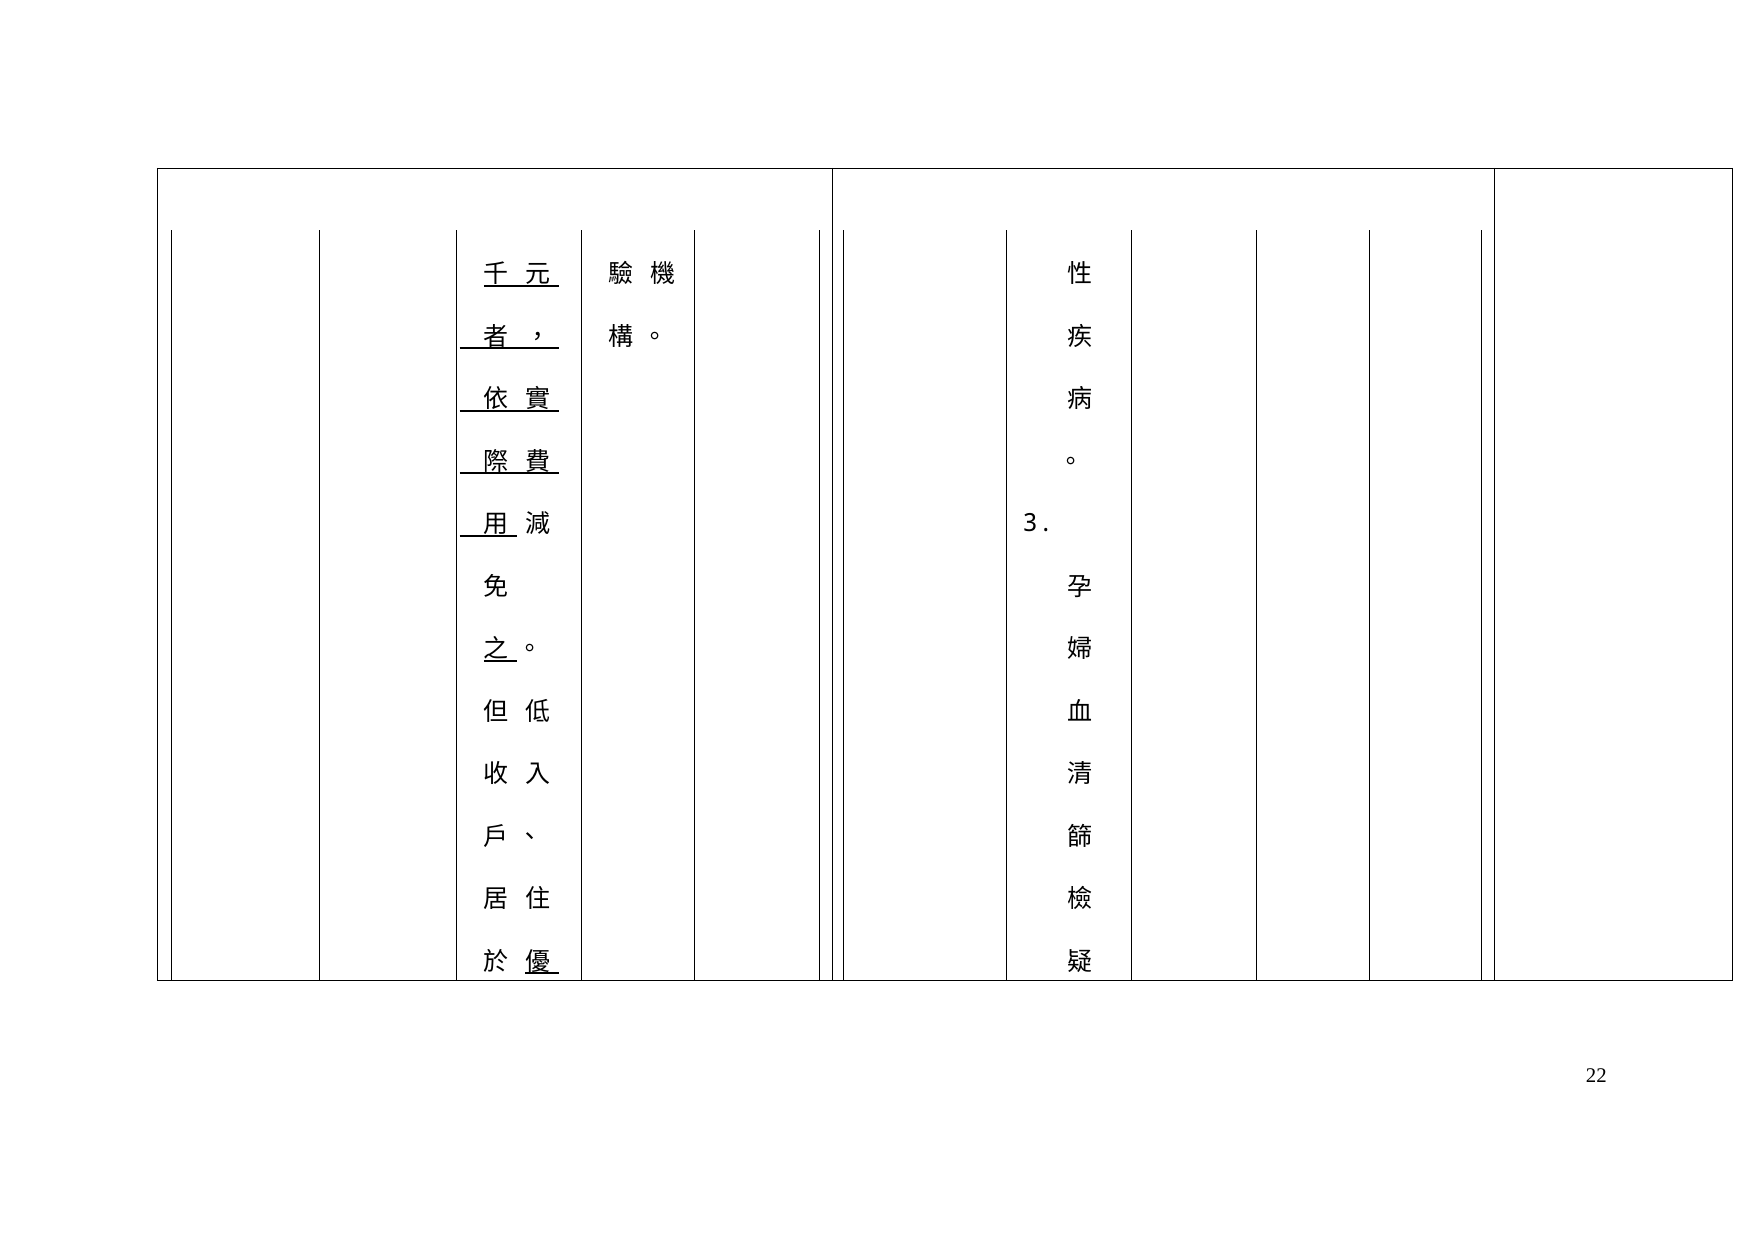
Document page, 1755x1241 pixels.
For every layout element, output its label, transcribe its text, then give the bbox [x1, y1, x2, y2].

table_cell [844, 230, 1006, 980]
table_cell 千元者，依實際費用減免之。但低收入戶、居住於優 [457, 230, 581, 980]
table_cell 附表一 優生保健措施費用減免之項目、對象、金額、辦理機構及受理申請機關 備註： 減免對象設籍直轄市者，辦理優生保健措施機構應向直轄市政府衛生局申請補助；減免對象設籍臺灣省、福建省者，辦理優生保健措施機構應依減免項目，分別向衛生福利部國民健康署或縣（市）政府衛生局申請補助；減免對象為外國籍或大陸地區人民尚未設籍者，以其中華民國國籍配偶之戶籍地為準，依上開規定程序辦理。 縣（市）政府衛生局受理申請補助，應將相關資料初核無誤後，送衛生福利部國民健康署。 [158, 169, 832, 980]
table_cell [172, 230, 319, 980]
table_cell 附表一 優生保健措施費用減免之項目、對象、金額、辦理機構及受理申請機關 備註： 減免對象設籍直轄市者，辦理優生保健措施機構應向直轄市政府衛生局申請補助；減免對象設籍臺灣省、福建省者，辦理優生保健措施機構應依減免項目，分別向行政院衛生署國民健康局或縣（市）政府衛生局申請補助；減免對象為外國籍或大陸地區人民尚未設籍者，以其中華民國國籍配偶之戶籍地為準，依上開規定程序辦理。 縣（市）政府衛生局受理申請補助，應將相關資料初核無誤後，送行政院衛生署國民健康局。 [833, 169, 1494, 980]
table_cell [1370, 230, 1481, 980]
table_cell [320, 230, 456, 980]
table_cell [695, 230, 819, 980]
table_cell 性疾病。 3.孕婦血清篩檢疑 [1007, 230, 1131, 980]
table_cell 驗機構。 [582, 230, 694, 980]
table_cell [1132, 230, 1256, 980]
table_cell [1257, 230, 1369, 980]
table_cell [1495, 169, 1732, 980]
